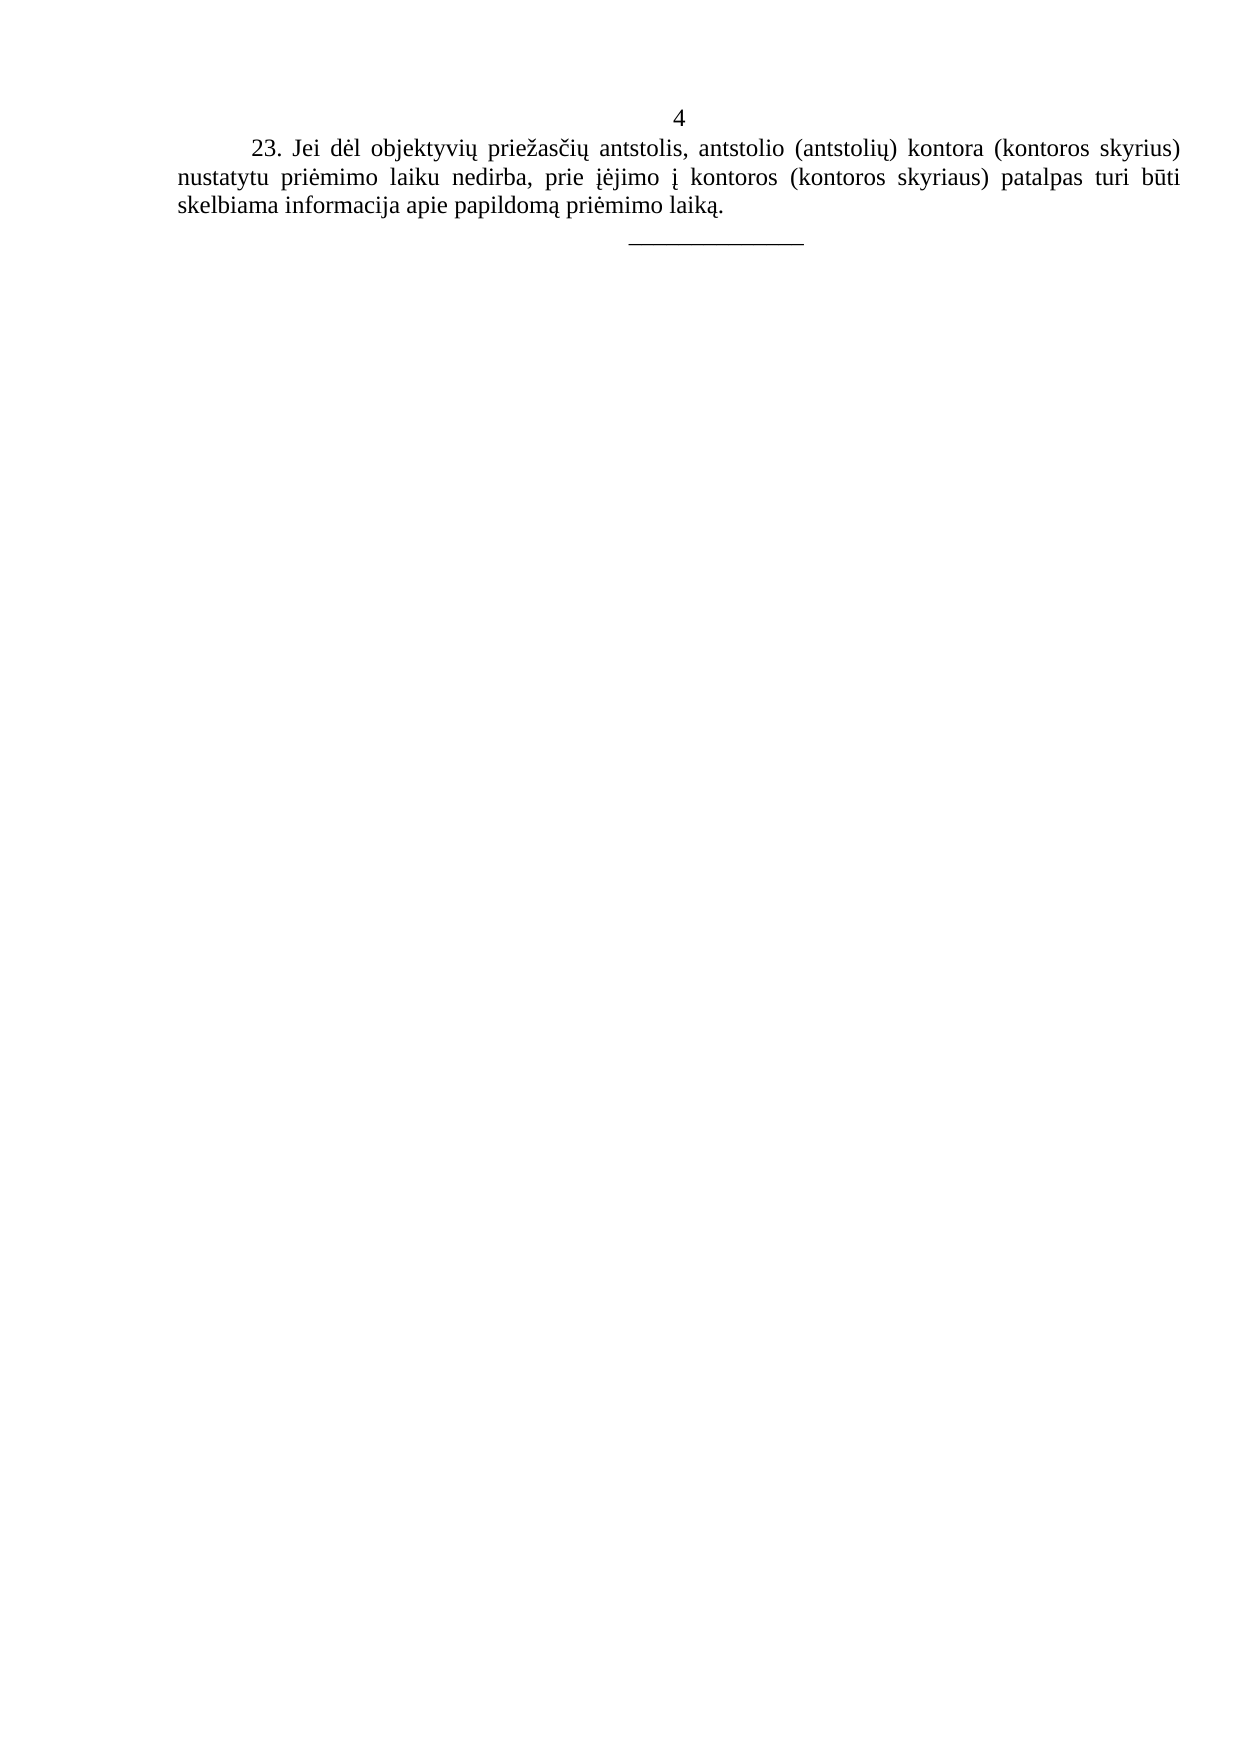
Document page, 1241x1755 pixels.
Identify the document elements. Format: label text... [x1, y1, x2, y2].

text 23. Jei dėl objektyvių priežasčių antstolis, antstolio (antstolių) kontora (kontoros skyrius) nustatytu priėmimo laiku nedirba, prie įėjimo į kontoros (kontoros skyriaus) patalpas turi būti skelbiama informacija apie papildomą priėmimo laiką. [177, 133, 1181, 219]
text ______________ [177, 219, 1181, 248]
